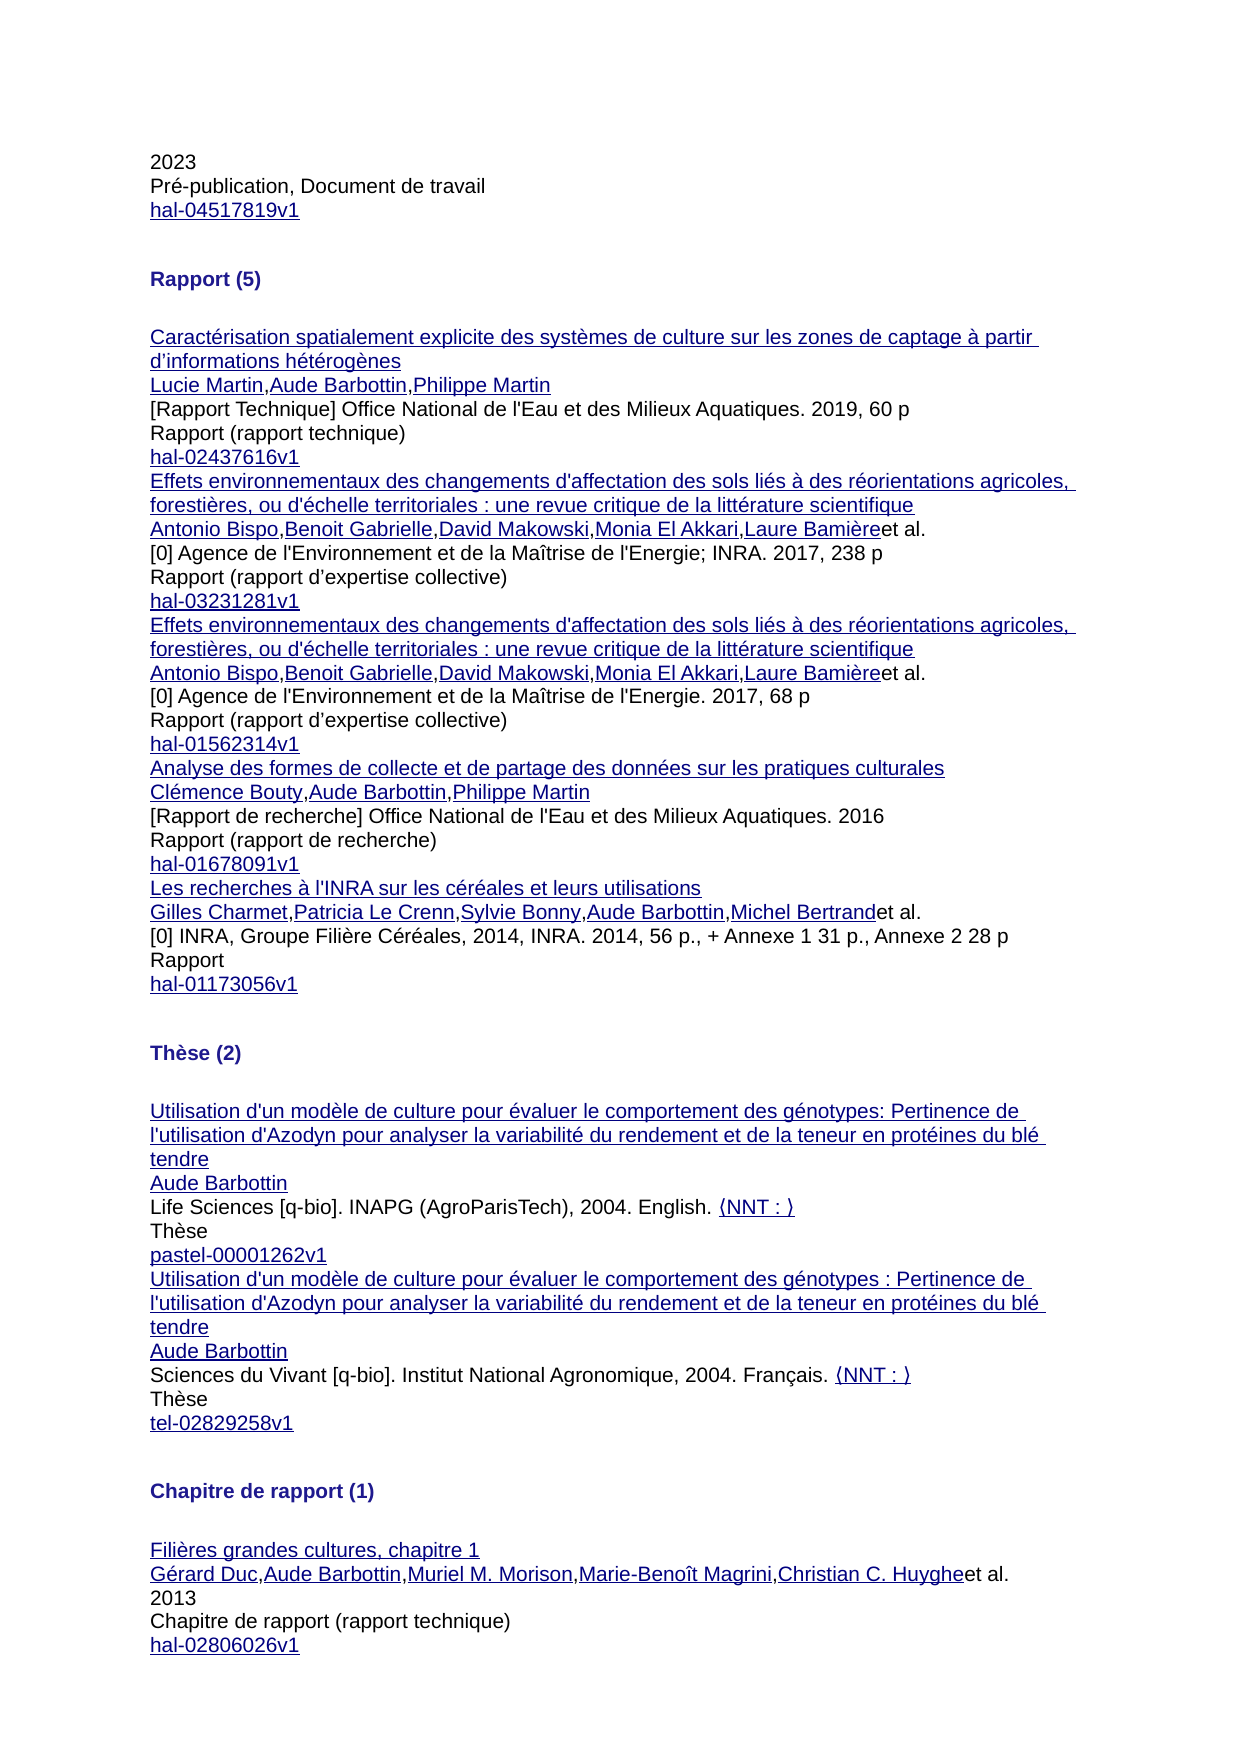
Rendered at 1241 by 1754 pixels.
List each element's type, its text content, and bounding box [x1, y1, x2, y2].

table_cell Analyse des formes de collecte et de partage des données sur les pratiques culturales Clémence Bouty,Aude Barbottin,Philippe Martin [Rapport de recherche] Office National de l'Eau et des Milieux Aquatiques. 2016 Rapport (rapport de recherche) hal-01678091v1 [150, 756, 1090, 876]
table_cell Utilisation d'un modèle de culture pour évaluer le comportement des génotypes : Pertinence de l'utilisation d'Azodyn pour analyser la variabilité du rendement et de la teneur en protéines du blé tendre Aude Barbottin Sciences du Vivant [q-bio]. Institut National Agronomique, 2004. Français. ⟨NNT : ⟩ Thèse tel-02829258v1 [150, 1267, 1090, 1434]
table_header Utilisation d'un modèle de culture pour évaluer le comportement des génotypes: Pertinence de l'utilisation d'Azodyn pour analyser la variabilité du rendement et de la teneur en protéines du blé tendre Aude Barbottin Life Sciences [q-bio]. INAPG (AgroParisTech), 2004. English. ⟨NNT : ⟩ Thèse pastel-00001262v1 [150, 1099, 1090, 1267]
table_cell Les recherches à l'INRA sur les céréales et leurs utilisations Gilles Charmet,Patricia Le Crenn,Sylvie Bonny,Aude Barbottin,Michel Bertrandet al. [0] INRA, Groupe Filière Céréales, 2014, INRA. 2014, 56 p., + Annexe 1 31 p., Annexe 2 28 p Rapport hal-01173056v1 [150, 876, 1090, 996]
table_header Caractérisation spatialement explicite des systèmes de culture sur les zones de captage à partir d’informations hétérogènes Lucie Martin,Aude Barbottin,Philippe Martin [Rapport Technique] Office National de l'Eau et des Milieux Aquatiques. 2019, 60 p Rapport (rapport technique) hal-02437616v1 [150, 325, 1090, 469]
subtitle Thèse (2) [150, 1041, 1090, 1064]
table_cell Effets environnementaux des changements d'affectation des sols liés à des réorientations agricoles, forestières, ou d'échelle territoriales : une revue critique de la littérature scientifique Antonio Bispo,Benoit Gabrielle,David Makowski,Monia El Akkari,Laure Bamièreet al. [0] Agence de l'Environnement et de la Maîtrise de l'Energie. 2017, 68 p Rapport (rapport d’expertise collective) hal-01562314v1 [150, 613, 1090, 756]
table_header 2023 Pré-publication, Document de travail hal-04517819v1 [150, 150, 1090, 222]
subtitle Chapitre de rapport (1) [150, 1479, 1090, 1503]
subtitle Rapport (5) [150, 267, 1090, 291]
table_header Filières grandes cultures, chapitre 1 Gérard Duc,Aude Barbottin,Muriel M. Morison,Marie-Benoît Magrini,Christian C. Huygheet al. 2013 Chapitre de rapport (rapport technique) hal-02806026v1 [150, 1538, 1090, 1657]
table_cell Effets environnementaux des changements d'affectation des sols liés à des réorientations agricoles, forestières, ou d'échelle territoriales : une revue critique de la littérature scientifique Antonio Bispo,Benoit Gabrielle,David Makowski,Monia El Akkari,Laure Bamièreet al. [0] Agence de l'Environnement et de la Maîtrise de l'Energie; INRA. 2017, 238 p Rapport (rapport d’expertise collective) hal-03231281v1 [150, 469, 1090, 612]
